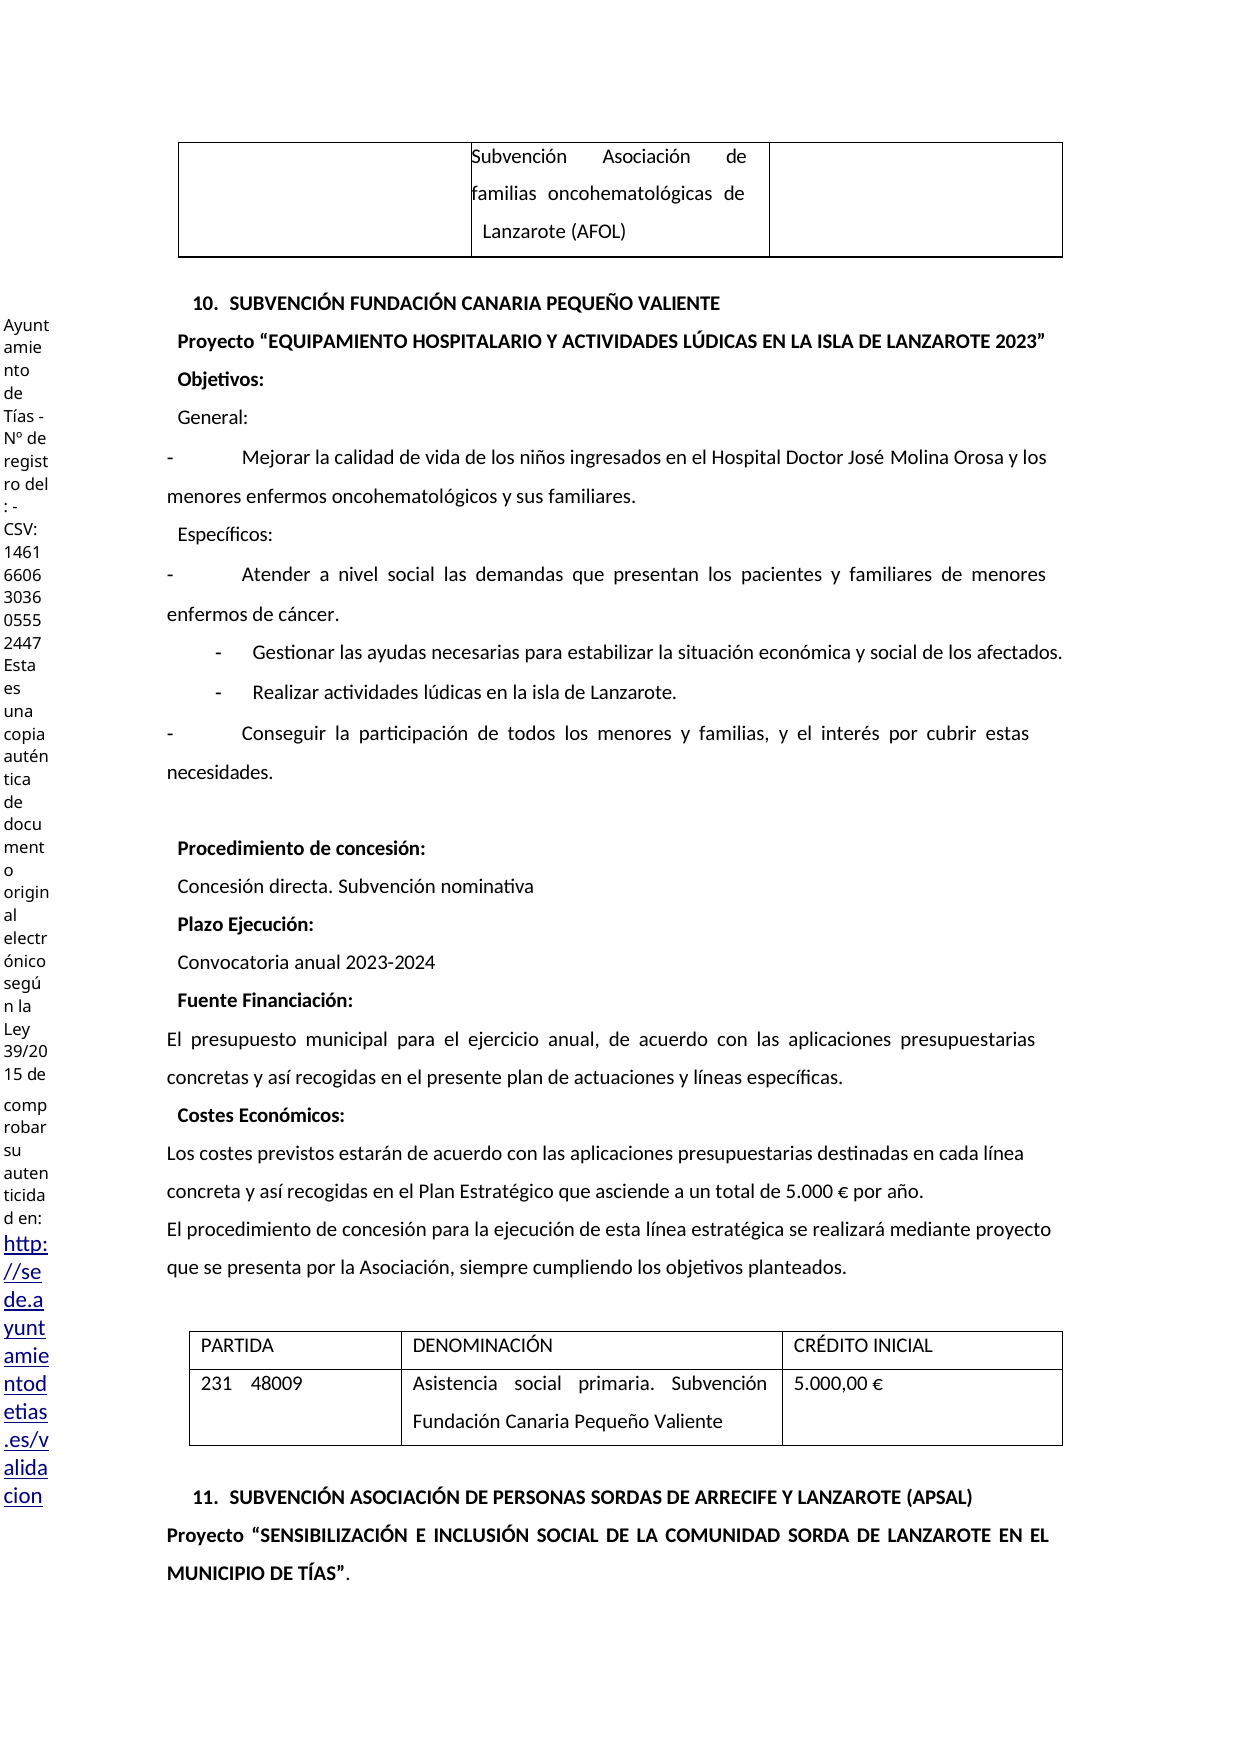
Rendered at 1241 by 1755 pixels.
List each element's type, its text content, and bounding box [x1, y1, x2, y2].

text Procedimiento Administrativo Común Electrónico. Puede comprobar su autenticidad en: http://sede.ayuntamientodetias.es/validacion [3, 1093, 51, 1525]
subtitle Proyecto “SENSIBILIZACIÓN E INCLUSIÓN SOCIAL DE LA COMUNIDAD SORDA DE LANZAROTE EN EL MUNICIPIO DE TÍAS”. [167, 1522, 1066, 1586]
table_header Subvención Asociación de familias oncohematológicas de Lanzarote (AFOL) [472, 143, 769, 256]
table_cell Asistencia social primaria. Subvención Fundación Canaria Pequeño Valiente [402, 1370, 782, 1445]
subtitle Proyecto “EQUIPAMIENTO HOSPITALARIO Y ACTIVIDADES LÚDICAS EN LA ISLA DE LANZAROTE 2023” [177, 328, 1161, 353]
text Específicos: [177, 522, 1161, 547]
text El presupuesto municipal para el ejercicio anual, de acuerdo con las aplicaciones presupuestarias concretas y así recogidas en el presente plan de actuaciones y líneas específicas. [167, 1026, 1066, 1089]
table_header PARTIDA [190, 1332, 401, 1369]
text Ayuntamiento de Tías - Nº de registro del : - CSV: 14616606303605552447 Esta es una copia auténtica de documento original electrónico según la Ley 39/2015 de [3, 313, 51, 1086]
list Realizar actividades lúdicas en la isla de Lanzarote. [215, 677, 1161, 706]
table_header DENOMINACIÓN [402, 1332, 782, 1369]
list Mejorar la calidad de vida de los niños ingresados en el Hospital Doctor José Molina Orosa y los menores enfermos oncohematológicos y sus familiares. [167, 442, 1063, 509]
text Objetivos: [177, 366, 1161, 391]
list Conseguir la participación de todos los menores y familias, y el interés por cubrir estas necesidades. [167, 718, 1064, 784]
table_header [770, 143, 1062, 256]
text Concesión directa. Subvención nominativa [177, 873, 1161, 899]
list Atender a nivel social las demandas que presentan los pacientes y familiares de menores enfermos de cáncer. [167, 559, 1063, 626]
subtitle SUBVENCIÓN ASOCIACIÓN DE PERSONAS SORDAS DE ARRECIFE Y LANZAROTE (APSAL) [192, 1484, 1161, 1510]
list Gestionar las ayudas necesarias para estabilizar la situación económica y social de los afectados. [215, 639, 1161, 664]
subtitle SUBVENCIÓN FUNDACIÓN CANARIA PEQUEÑO VALIENTE [192, 290, 1161, 315]
table_header CRÉDITO INICIAL [783, 1332, 1062, 1369]
text Convocatoria anual 2023-2024 [177, 949, 1161, 975]
subtitle Plazo Ejecución: [177, 912, 1161, 937]
subtitle Procedimiento de concesión: [177, 835, 1161, 860]
table_header [179, 143, 471, 256]
table_cell 231 48009 [190, 1370, 401, 1445]
subtitle Fuente Financiación: [177, 988, 1161, 1013]
text El procedimiento de concesión para la ejecución de esta línea estratégica se realizará mediante proyecto que se presenta por la Asociación, siempre cumpliendo los objetivos planteados. [167, 1216, 1066, 1280]
table_cell 5.000,00 € [783, 1370, 1062, 1445]
text General: [177, 404, 1161, 429]
text Los costes previstos estarán de acuerdo con las aplicaciones presupuestarias destinadas en cada línea concreta y así recogidas en el Plan Estratégico que asciende a un total de 5.000 € por año. [167, 1140, 1066, 1204]
subtitle Costes Económicos: [177, 1102, 1161, 1127]
